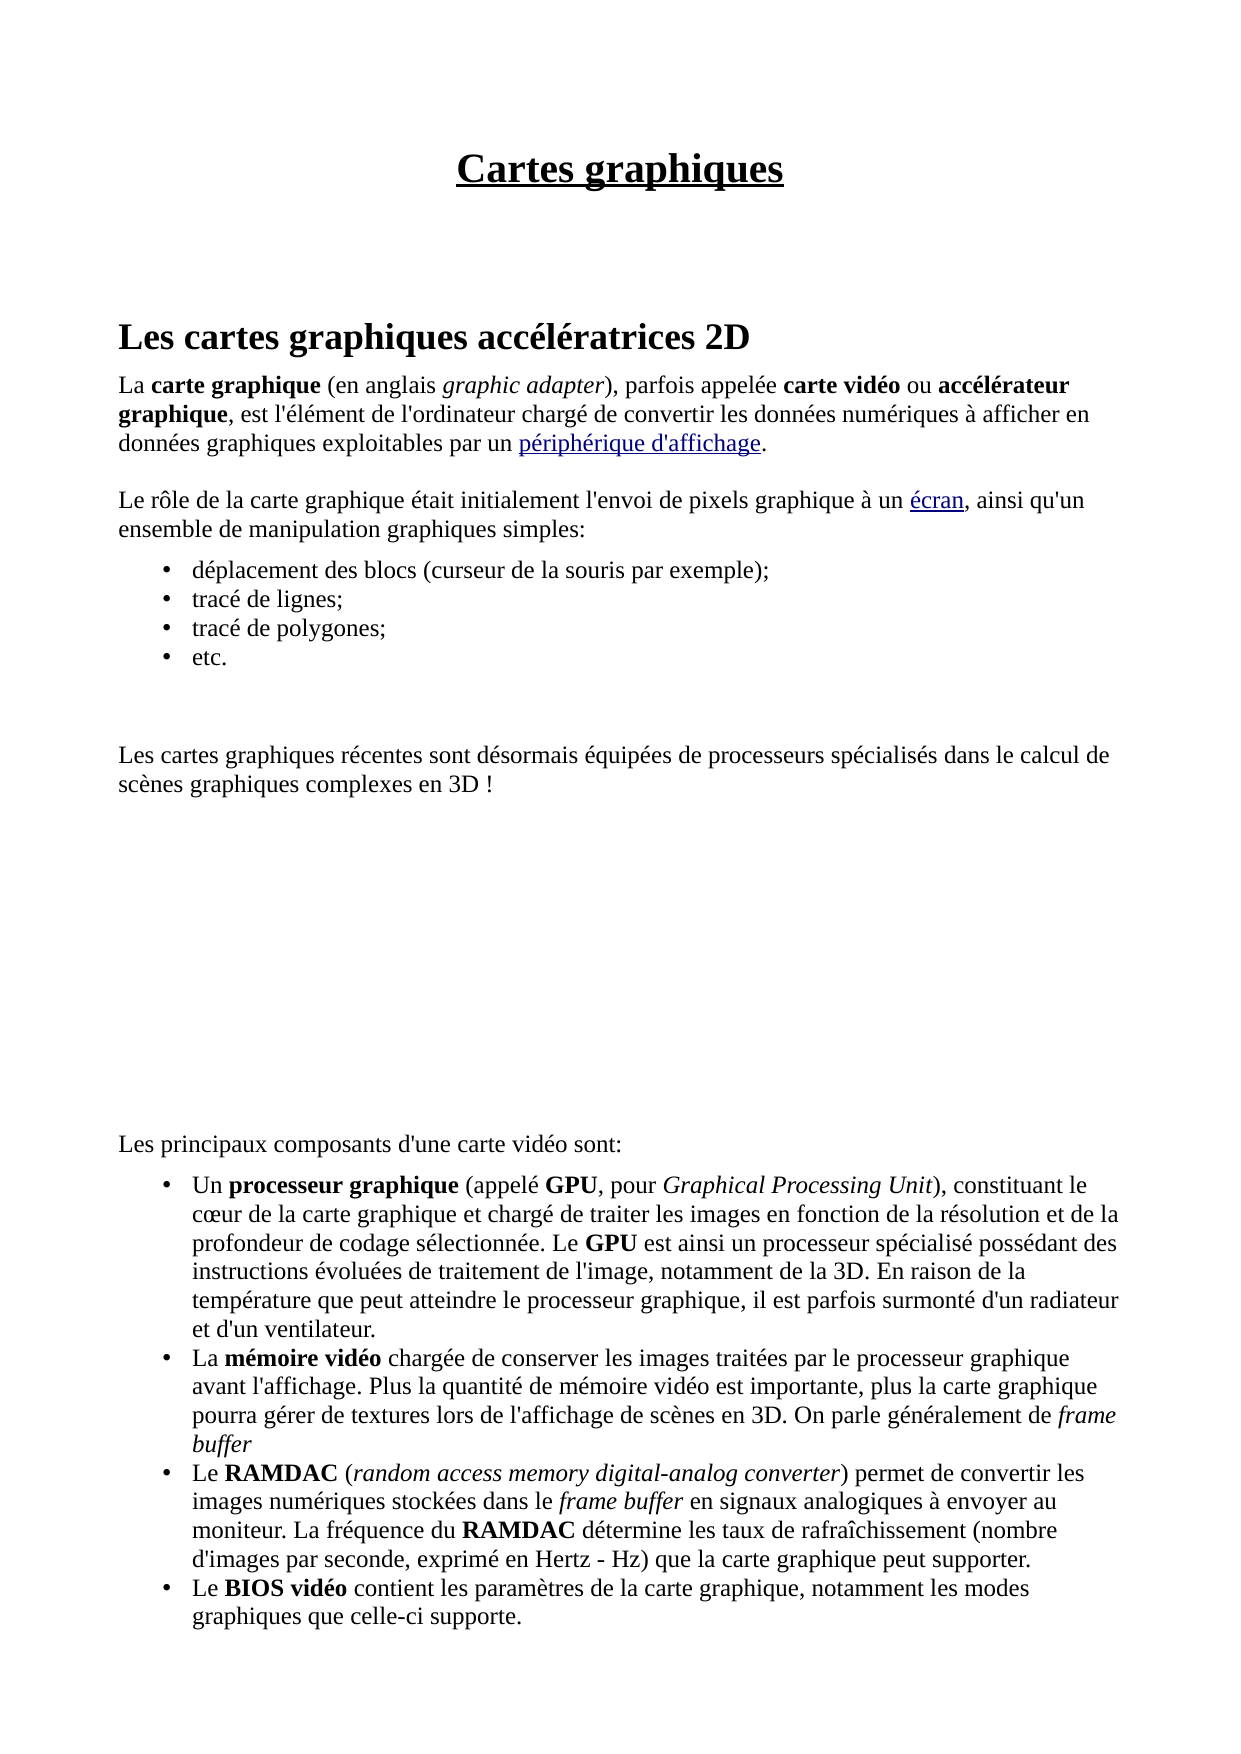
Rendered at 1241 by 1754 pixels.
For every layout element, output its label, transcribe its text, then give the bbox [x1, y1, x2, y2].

list tracé de polygones; [162, 613, 1122, 642]
subtitle Cartes graphiques [118, 143, 1122, 191]
list Un processeur graphique (appelé GPU, pour Graphical Processing Unit), constituant le cœur de la carte graphique et chargé de traiter les images en fonction de la résolution et de la profondeur de codage sélectionnée. Le GPU est ainsi un processeur spécialisé possédant des instructions évoluées de traitement de l'image, notamment de la 3D. En raison de la température que peut atteindre le processeur graphique, il est parfois surmonté d'un radiateur et d'un ventilateur. [162, 1170, 1122, 1343]
subtitle Les cartes graphiques accélératrices 2D [118, 315, 1122, 358]
list Le RAMDAC (random access memory digital-analog converter) permet de convertir les images numériques stockées dans le frame buffer en signaux analogiques à envoyer au moniteur. La fréquence du RAMDAC détermine les taux de rafraîchissement (nombre d'images par seconde, exprimé en Hertz - Hz) que la carte graphique peut supporter. [162, 1458, 1122, 1573]
list La mémoire vidéo chargée de conserver les images traitées par le processeur graphique avant l'affichage. Plus la quantité de mémoire vidéo est importante, plus la carte graphique pourra gérer de textures lors de l'affichage de scènes en 3D. On parle généralement de frame buffer [162, 1343, 1122, 1458]
text Les cartes graphiques récentes sont désormais équipées de processeurs spécialisés dans le calcul de scènes graphiques complexes en 3D ! [118, 683, 1122, 798]
list déplacement des blocs (curseur de la souris par exemple); [162, 555, 1122, 584]
list Le BIOS vidéo contient les paramètres de la carte graphique, notamment les modes graphiques que celle-ci supporte. [162, 1573, 1122, 1630]
text La carte graphique (en anglais graphic adapter), parfois appelée carte vidéo ou accélérateur graphique, est l'élément de l'ordinateur chargé de convertir les données numériques à afficher en données graphiques exploitables par un périphérique d'affichage. Le rôle de la carte graphique était initialement l'envoi de pixels graphique à un écran, ainsi qu'un ensemble de manipulation graphiques simples: [118, 370, 1122, 543]
text Les principaux composants d'une carte vidéo sont: [118, 1071, 1122, 1158]
list etc. [162, 642, 1122, 670]
list tracé de lignes; [162, 584, 1122, 613]
